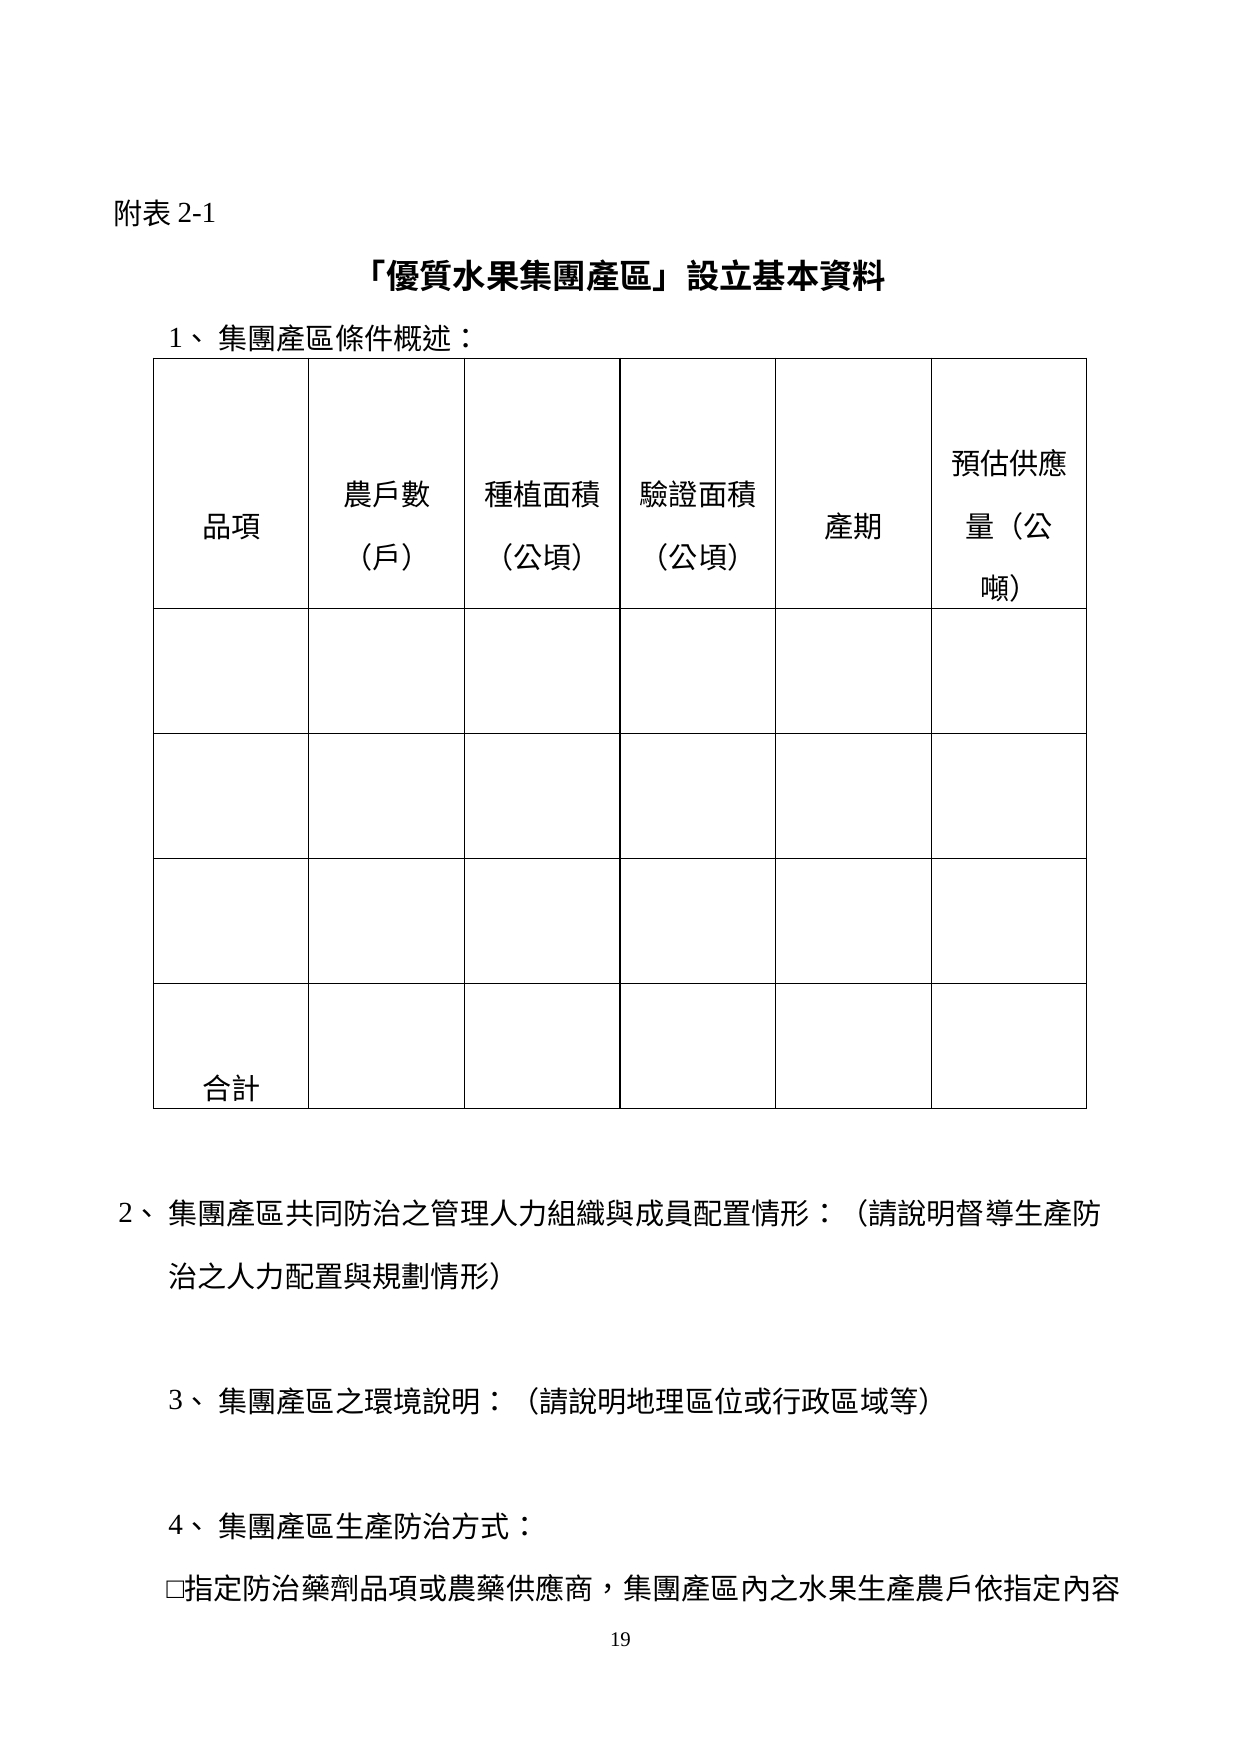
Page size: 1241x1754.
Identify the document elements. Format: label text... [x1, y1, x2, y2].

text □指定防治藥劑品項或農藥供應商，集團產區內之水果生產農戶依指定內容 [166, 1545, 1122, 1608]
table_cell [309, 984, 464, 1108]
list 集團產區共同防治之管理人力組織與成員配置情形：（請說明督導生產防治之人力配置與規劃情形） [118, 1170, 1122, 1295]
table_cell [309, 859, 464, 983]
table_cell [465, 984, 619, 1108]
table_cell [776, 859, 931, 983]
table_cell [621, 734, 775, 858]
text 附表2-1 [113, 170, 1122, 233]
table_cell [465, 609, 619, 733]
table_cell [309, 609, 464, 733]
table_cell [932, 984, 1086, 1108]
table_cell [465, 859, 619, 983]
table_cell [776, 734, 931, 858]
list 集團產區生產防治方式： [168, 1483, 1122, 1545]
table_cell [932, 859, 1086, 983]
table_cell [154, 609, 308, 733]
text 「優質水果集團產區」設立基本資料 [116, 233, 1122, 295]
table_header 驗證面積（公頃） [621, 359, 775, 608]
table_cell 合計 [154, 984, 308, 1108]
table_cell [932, 609, 1086, 733]
table_cell [309, 734, 464, 858]
table_cell [465, 734, 619, 858]
table_cell [621, 984, 775, 1108]
table_cell [621, 859, 775, 983]
list 集團產區條件概述： [168, 295, 1122, 358]
table_cell [932, 734, 1086, 858]
table_cell [776, 609, 931, 733]
table_header 品項 [154, 359, 308, 608]
table_header 種植面積（公頃） [465, 359, 619, 608]
list 集團產區之環境說明：（請說明地理區位或行政區域等） [168, 1358, 1122, 1420]
table_cell [621, 609, 775, 733]
table_header 農戶數（戶） [309, 359, 464, 608]
table_header 預估供應量（公噸） [932, 359, 1086, 608]
table_cell [154, 859, 308, 983]
table_header 產期 [776, 359, 931, 608]
table_cell [154, 734, 308, 858]
table_cell [776, 984, 931, 1108]
